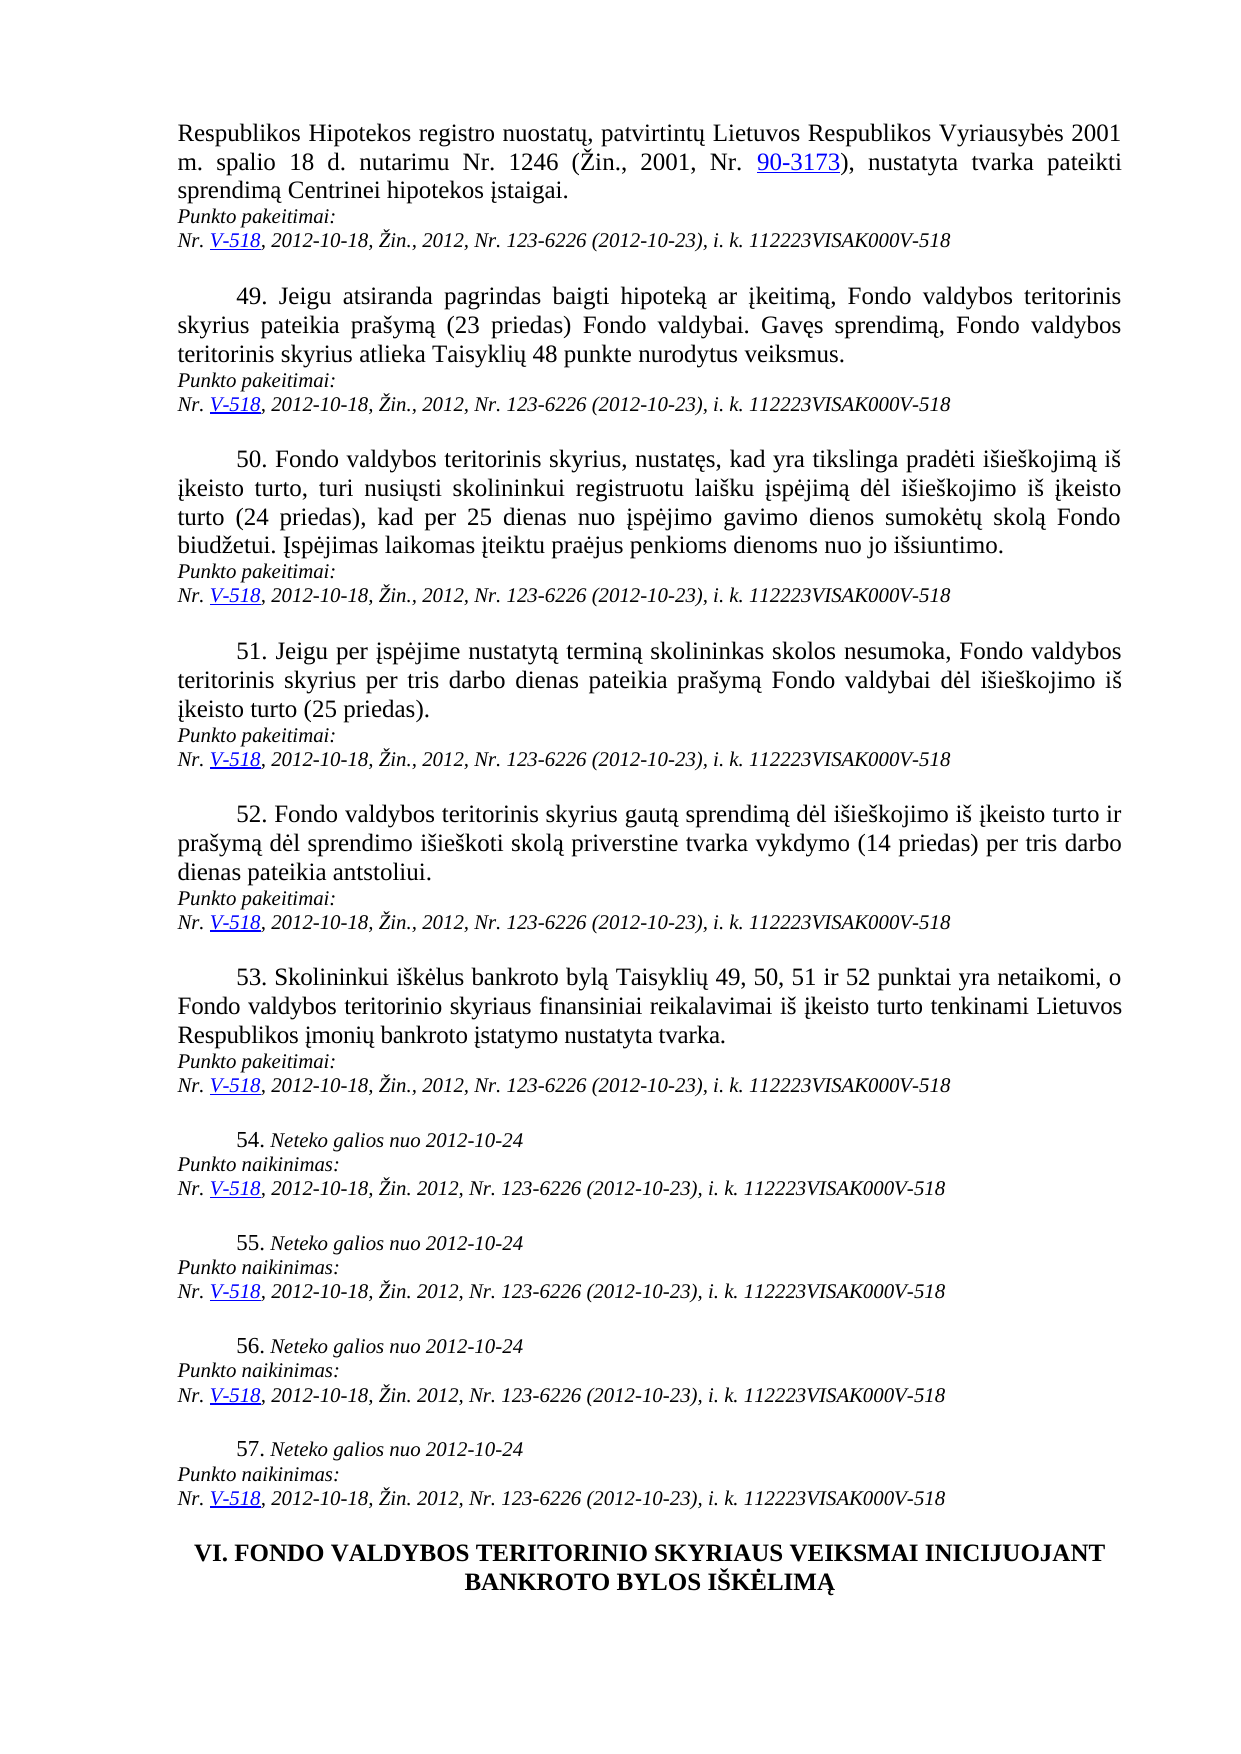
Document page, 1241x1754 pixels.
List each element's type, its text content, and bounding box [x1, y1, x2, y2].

text 50. Fondo valdybos teritorinis skyrius, nustatęs, kad yra tikslinga pradėti išieškojimą iš įkeisto turto, turi nusiųsti skolininkui registruotu laišku įspėjimą dėl išieškojimo iš įkeisto turto (24 priedas), kad per 25 dienas nuo įspėjimo gavimo dienos sumokėtų skolą Fondo biudžetui. Įspėjimas laikomas įteiktu praėjus penkioms dienoms nuo jo išsiuntimo. [177, 444, 1122, 559]
text Punkto pakeitimai: [177, 1049, 1122, 1073]
text VI. FONDO VALDYBOS TERITORINIO SKYRIAUS VEIKSMAI INICIJUOJANT BANKROTO BYLOS IŠKĖLIMĄ [177, 1538, 1122, 1596]
text 57. Neteko galios nuo 2012-10-24 [177, 1435, 1122, 1462]
text Punkto pakeitimai: [177, 559, 1122, 583]
text Respublikos Hipotekos registro nuostatų, patvirtintų Lietuvos Respublikos Vyriausybės 2001 m. spalio 18 d. nutarimu Nr. 1246 (Žin., 2001, Nr. 90-3173), nustatyta tvarka pateikti sprendimą Centrinei hipotekos įstaigai. [177, 118, 1122, 204]
text Punkto pakeitimai: [177, 367, 1122, 392]
text Punkto naikinimas: [177, 1462, 1122, 1486]
text 55. Neteko galios nuo 2012-10-24 [177, 1229, 1122, 1255]
text Nr. V-518, 2012-10-18, Žin., 2012, Nr. 123-6226 (2012-10-23), i. k. 112223VISAK000V-518 [177, 747, 1122, 771]
text Punkto naikinimas: [177, 1152, 1122, 1176]
text Punkto pakeitimai: [177, 886, 1122, 910]
text 56. Neteko galios nuo 2012-10-24 [177, 1332, 1122, 1358]
text Nr. V-518, 2012-10-18, Žin. 2012, Nr. 123-6226 (2012-10-23), i. k. 112223VISAK000V-518 [177, 1279, 1122, 1303]
text Nr. V-518, 2012-10-18, Žin., 2012, Nr. 123-6226 (2012-10-23), i. k. 112223VISAK000V-518 [177, 583, 1122, 607]
text Punkto pakeitimai: [177, 204, 1122, 228]
text Punkto naikinimas: [177, 1358, 1122, 1382]
text Nr. V-518, 2012-10-18, Žin. 2012, Nr. 123-6226 (2012-10-23), i. k. 112223VISAK000V-518 [177, 1486, 1122, 1510]
text Nr. V-518, 2012-10-18, Žin., 2012, Nr. 123-6226 (2012-10-23), i. k. 112223VISAK000V-518 [177, 1073, 1122, 1097]
text 54. Neteko galios nuo 2012-10-24 [177, 1126, 1122, 1152]
text Punkto pakeitimai: [177, 722, 1122, 747]
text Punkto naikinimas: [177, 1255, 1122, 1279]
text Nr. V-518, 2012-10-18, Žin. 2012, Nr. 123-6226 (2012-10-23), i. k. 112223VISAK000V-518 [177, 1176, 1122, 1200]
text 49. Jeigu atsiranda pagrindas baigti hipoteką ar įkeitimą, Fondo valdybos teritorinis skyrius pateikia prašymą (23 priedas) Fondo valdybai. Gavęs sprendimą, Fondo valdybos teritorinis skyrius atlieka Taisyklių 48 punkte nurodytus veiksmus. [177, 281, 1122, 367]
text 53. Skolininkui iškėlus bankroto bylą Taisyklių 49, 50, 51 ir 52 punktai yra netaikomi, o Fondo valdybos teritorinio skyriaus finansiniai reikalavimai iš įkeisto turto tenkinami Lietuvos Respublikos įmonių bankroto įstatymo nustatyta tvarka. [177, 962, 1122, 1049]
text 51. Jeigu per įspėjime nustatytą terminą skolininkas skolos nesumoka, Fondo valdybos teritorinis skyrius per tris darbo dienas pateikia prašymą Fondo valdybai dėl išieškojimo iš įkeisto turto (25 priedas). [177, 636, 1122, 722]
text Nr. V-518, 2012-10-18, Žin., 2012, Nr. 123-6226 (2012-10-23), i. k. 112223VISAK000V-518 [177, 392, 1122, 416]
text Nr. V-518, 2012-10-18, Žin., 2012, Nr. 123-6226 (2012-10-23), i. k. 112223VISAK000V-518 [177, 910, 1122, 934]
text Nr. V-518, 2012-10-18, Žin. 2012, Nr. 123-6226 (2012-10-23), i. k. 112223VISAK000V-518 [177, 1382, 1122, 1407]
text Nr. V-518, 2012-10-18, Žin., 2012, Nr. 123-6226 (2012-10-23), i. k. 112223VISAK000V-518 [177, 228, 1122, 252]
text 52. Fondo valdybos teritorinis skyrius gautą sprendimą dėl išieškojimo iš įkeisto turto ir prašymą dėl sprendimo išieškoti skolą priverstine tvarka vykdymo (14 priedas) per tris darbo dienas pateikia antstoliui. [177, 799, 1122, 886]
